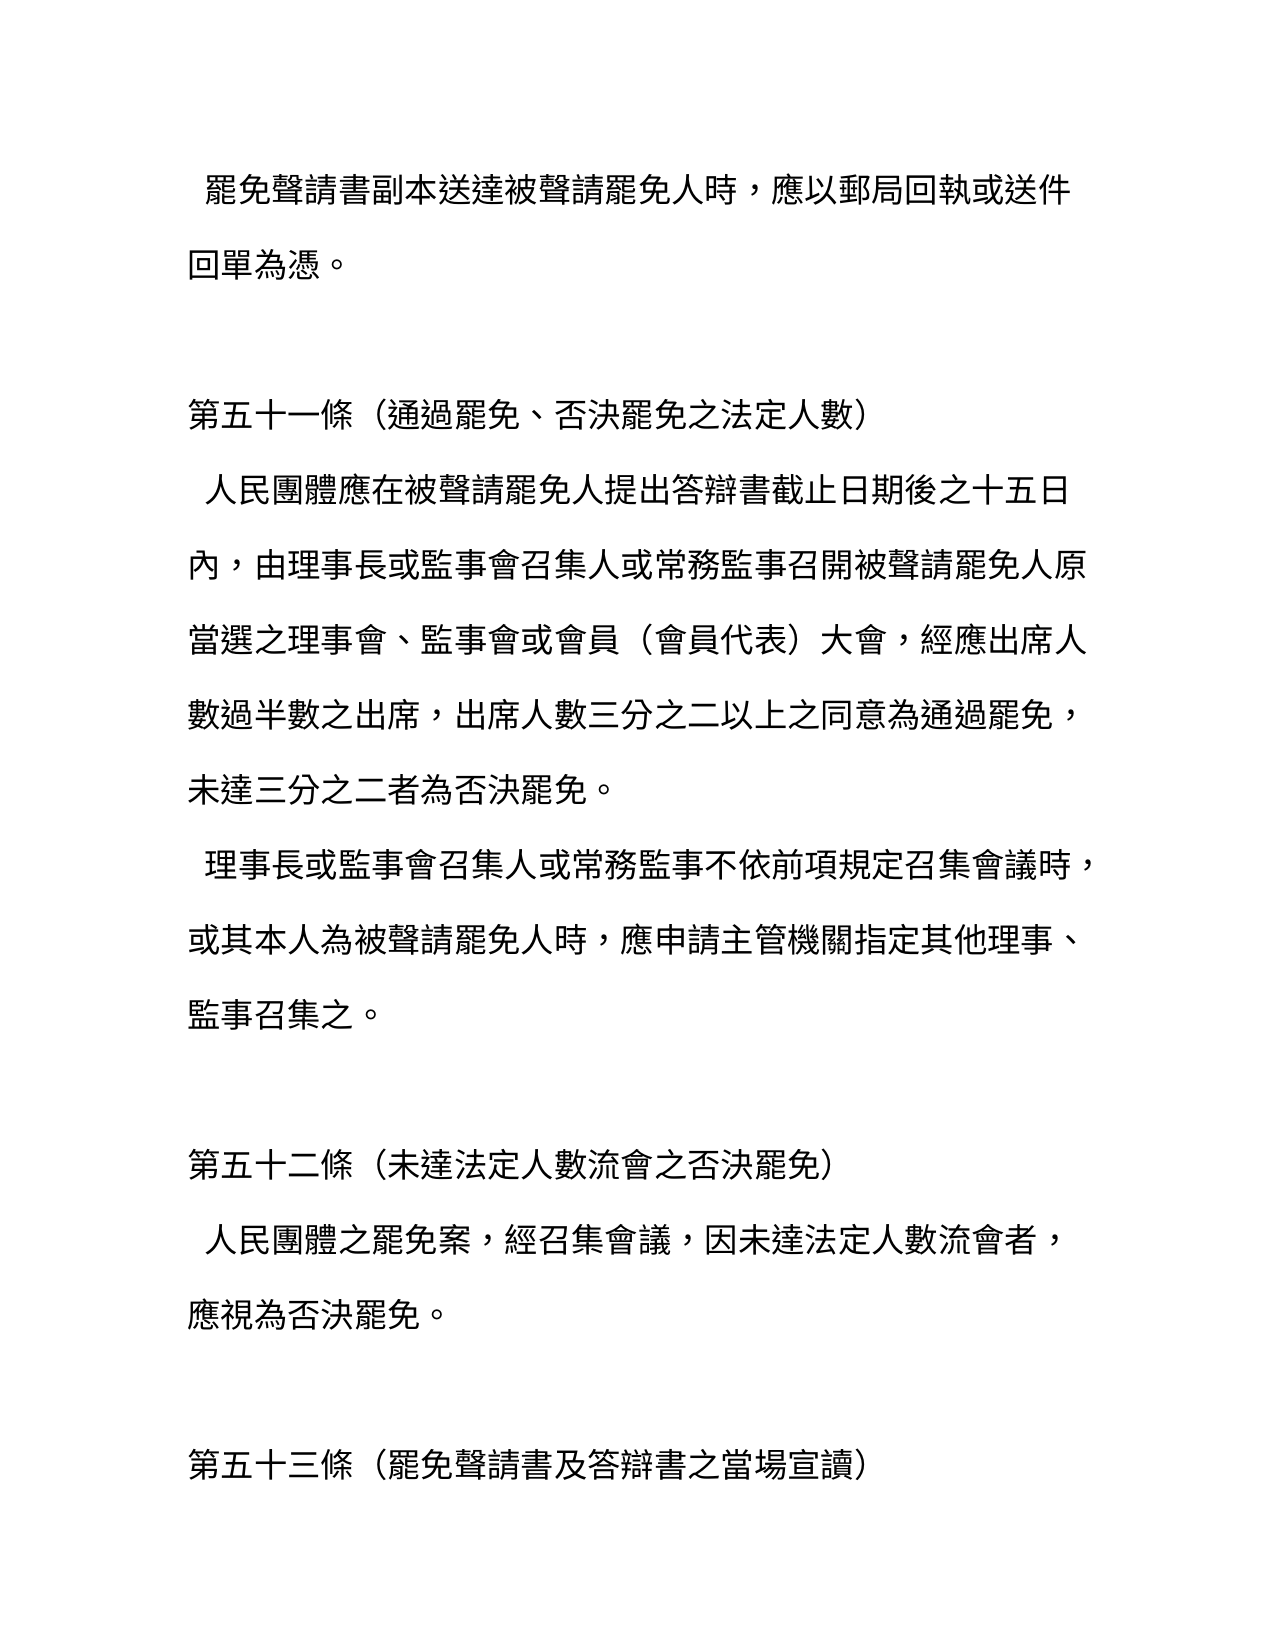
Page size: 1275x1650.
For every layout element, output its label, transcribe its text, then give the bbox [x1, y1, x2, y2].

text 理事長或監事會召集人或常務監事不依前項規定召集會議時，或其本人為被聲請罷免人時，應申請主管機關指定其他理事、監事召集之。 [187, 825, 1088, 1050]
text 第五十二條（未達法定人數流會之否決罷免） [187, 1125, 1088, 1200]
text 罷免聲請書副本送達被聲請罷免人時，應以郵局回執或送件回單為憑。 [187, 150, 1088, 300]
text 第五十一條（通過罷免、否決罷免之法定人數） [187, 375, 1088, 450]
text 第五十三條（罷免聲請書及答辯書之當場宣讀） [187, 1425, 1088, 1500]
text 人民團體應在被聲請罷免人提出答辯書截止日期後之十五日內，由理事長或監事會召集人或常務監事召開被聲請罷免人原當選之理事會、監事會或會員（會員代表）大會，經應出席人數過半數之出席，出席人數三分之二以上之同意為通過罷免，未達三分之二者為否決罷免。 [187, 450, 1088, 825]
text 人民團體之罷免案，經召集會議，因未達法定人數流會者，應視為否決罷免。 [187, 1200, 1088, 1350]
